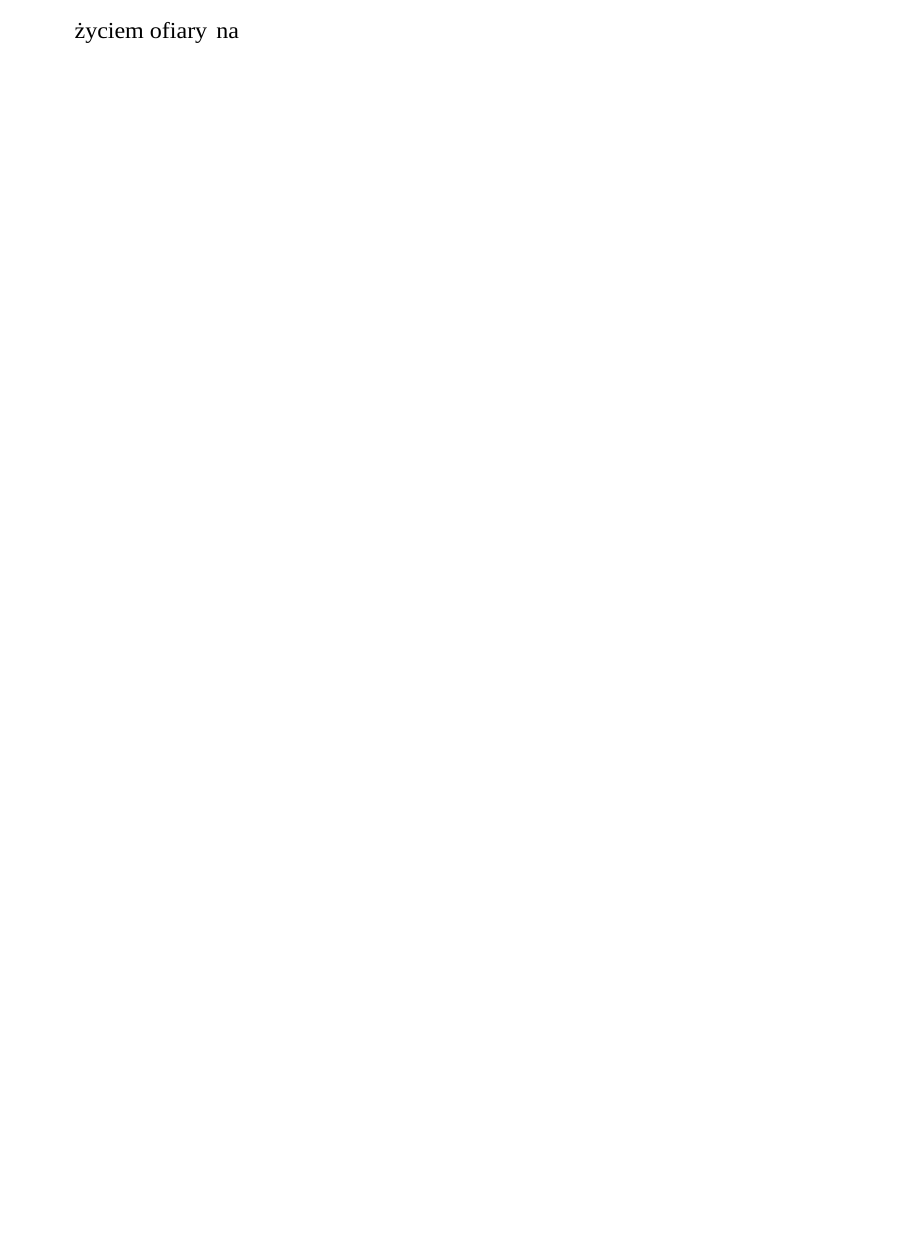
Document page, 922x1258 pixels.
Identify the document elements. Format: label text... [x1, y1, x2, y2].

text życiem ofiary na [74, 17, 849, 43]
